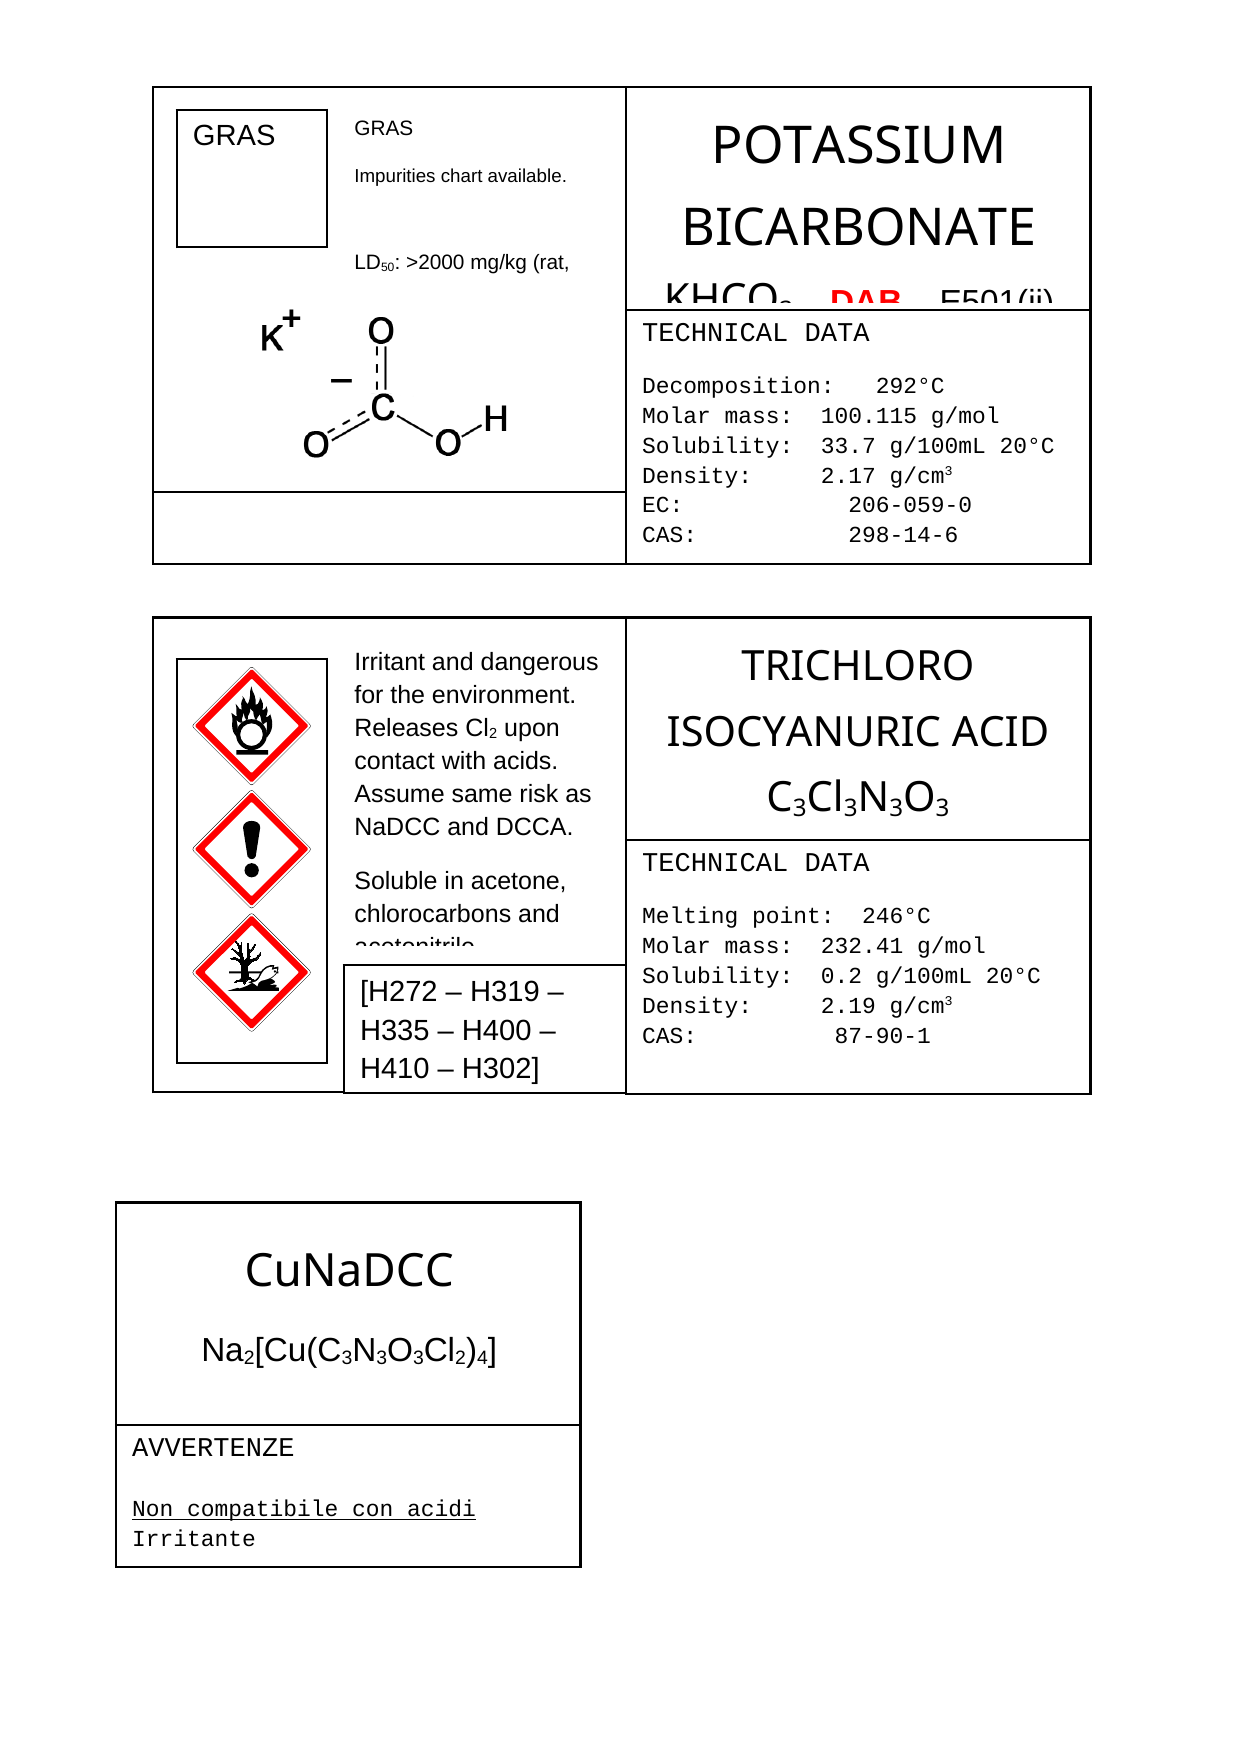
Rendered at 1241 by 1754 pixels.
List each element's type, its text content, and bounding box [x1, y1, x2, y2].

text Irritant and dangerous for the environment. Releases Cl2 upon contact with acids. Assume same risk as NaDCC and DCCA. [354, 647, 602, 841]
text Na2[Cu(C3N3O3Cl2)4] [141, 1330, 556, 1368]
text CuNaDCC [141, 1237, 556, 1300]
text [H272 – H319 – H335 – H400 – H410 – H302] [360, 974, 610, 1084]
text TECHNICAL DATA [642, 318, 1074, 349]
text POTASSIUM BICARBONATE KHCO3 – DAB – E501(ii) [649, 108, 1069, 302]
text GRAS [193, 118, 311, 152]
text Melting point: 246°C Molar mass: 232.41 g/mol Solubility: 0.2 g/100mL 20°C Density: 2.19 g/cm3 CAS: 87-90-1 [642, 905, 1074, 1050]
text GRAS [354, 116, 602, 140]
text Impurities chart available. [354, 164, 602, 186]
text TECHNICAL DATA [642, 849, 1074, 879]
text Decomposition: 292°C Molar mass: 100.115 g/mol Solubility: 33.7 g/100mL 20°C Density: 2.17 g/cm3 EC: 206-059-0 CAS: 298-14-6 [642, 375, 1074, 549]
text LD50: >2000 mg/kg (rat, oral) [354, 250, 591, 276]
text TRICHLORO ISOCYANURIC ACID C3Cl3N3O3 Tech Grade [648, 636, 1067, 825]
text AVVERTENZE Non compatibile con acidi Irritante [132, 1433, 564, 1553]
text Soluble in acetone, chlorocarbons and acetonitrile. [354, 866, 602, 946]
picture [260, 309, 514, 466]
